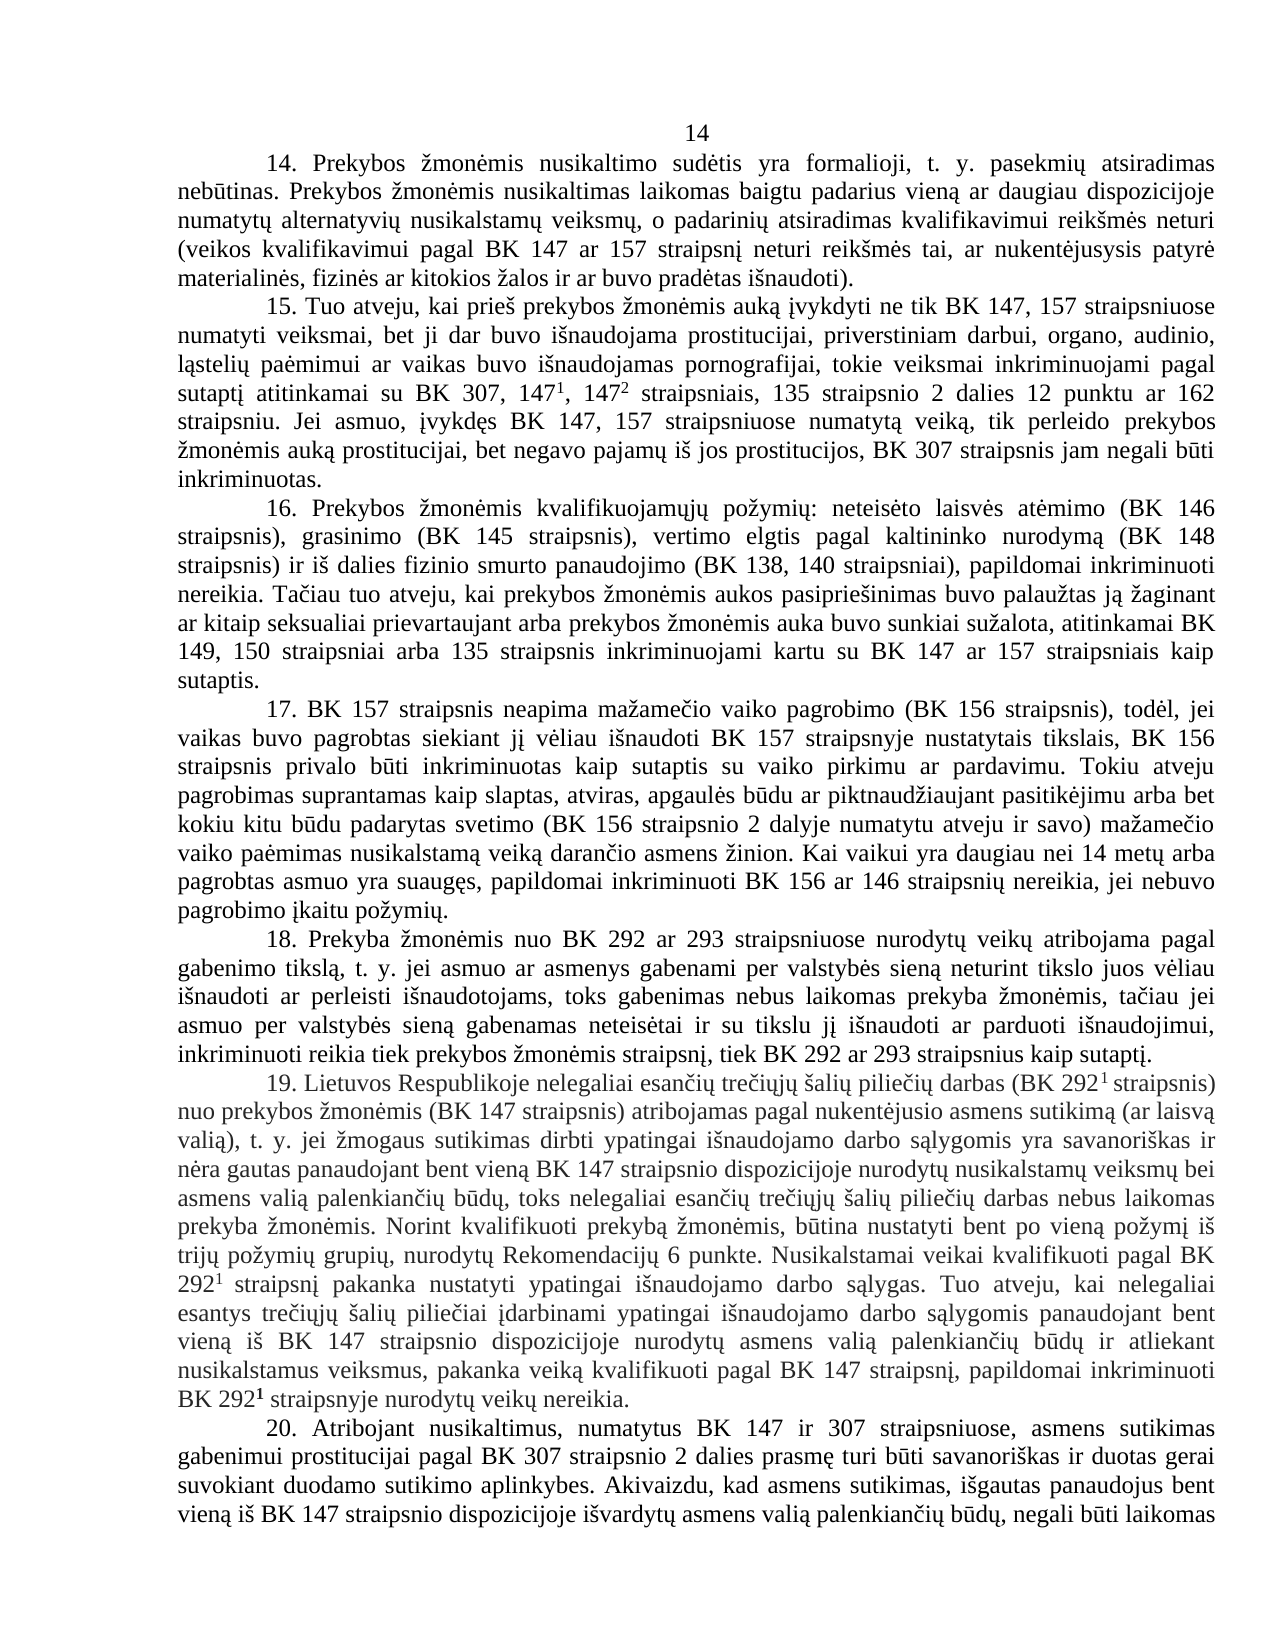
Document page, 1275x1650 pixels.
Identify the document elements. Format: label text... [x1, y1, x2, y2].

text 16. Prekybos žmonėmis kvalifikuojamųjų požymių: neteisėto laisvės atėmimo (BK 146 straipsnis), grasinimo (BK 145 straipsnis), vertimo elgtis pagal kaltininko nurodymą (BK 148 straipsnis) ir iš dalies fizinio smurto panaudojimo (BK 138, 140 straipsniai), papildomai inkriminuoti nereikia. Tačiau tuo atveju, kai prekybos žmonėmis aukos pasipriešinimas buvo palaužtas ją žaginant ar kitaip seksualiai prievartaujant arba prekybos žmonėmis auka buvo sunkiai sužalota, atitinkamai BK 149, 150 straipsniai arba 135 straipsnis inkriminuojami kartu su BK 147 ar 157 straipsniais kaip sutaptis. [177, 493, 1216, 694]
text 15. Tuo atveju, kai prieš prekybos žmonėmis auką įvykdyti ne tik BK 147, 157 straipsniuose numatyti veiksmai, bet ji dar buvo išnaudojama prostitucijai, priverstiniam darbui, organo, audinio, ląstelių paėmimui ar vaikas buvo išnaudojamas pornografijai, tokie veiksmai inkriminuojami pagal sutaptį atitinkamai su BK 307, 1471, 1472 straipsniais, 135 straipsnio 2 dalies 12 punktu ar 162 straipsniu. Jei asmuo, įvykdęs BK 147, 157 straipsniuose numatytą veiką, tik perleido prekybos žmonėmis auką prostitucijai, bet negavo pajamų iš jos prostitucijos, BK 307 straipsnis jam negali būti inkriminuotas. [177, 291, 1216, 493]
text 17. BK 157 straipsnis neapima mažamečio vaiko pagrobimo (BK 156 straipsnis), todėl, jei vaikas buvo pagrobtas siekiant jį vėliau išnaudoti BK 157 straipsnyje nustatytais tikslais, BK 156 straipsnis privalo būti inkriminuotas kaip sutaptis su vaiko pirkimu ar pardavimu. Tokiu atveju pagrobimas suprantamas kaip slaptas, atviras, apgaulės būdu ar piktnaudžiaujant pasitikėjimu arba bet kokiu kitu būdu padarytas svetimo (BK 156 straipsnio 2 dalyje numatytu atveju ir savo) mažamečio vaiko paėmimas nusikalstamą veiką darančio asmens žinion. Kai vaikui yra daugiau nei 14 metų arba pagrobtas asmuo yra suaugęs, papildomai inkriminuoti BK 156 ar 146 straipsnių nereikia, jei nebuvo pagrobimo įkaitu požymių. [177, 694, 1216, 924]
text 18. Prekyba žmonėmis nuo BK 292 ar 293 straipsniuose nurodytų veikų atribojama pagal gabenimo tikslą, t. y. jei asmuo ar asmenys gabenami per valstybės sieną neturint tikslo juos vėliau išnaudoti ar perleisti išnaudotojams, toks gabenimas nebus laikomas prekyba žmonėmis, tačiau jei asmuo per valstybės sieną gabenamas neteisėtai ir su tikslu jį išnaudoti ar parduoti išnaudojimui, inkriminuoti reikia tiek prekybos žmonėmis straipsnį, tiek BK 292 ar 293 straipsnius kaip sutaptį. [177, 924, 1216, 1068]
text 14. Prekybos žmonėmis nusikaltimo sudėtis yra formalioji, t. y. pasekmių atsiradimas nebūtinas. Prekybos žmonėmis nusikaltimas laikomas baigtu padarius vieną ar daugiau dispozicijoje numatytų alternatyvių nusikalstamų veiksmų, o padarinių atsiradimas kvalifikavimui reikšmės neturi (veikos kvalifikavimui pagal BK 147 ar 157 straipsnį neturi reikšmės tai, ar nukentėjusysis patyrė materialinės, fizinės ar kitokios žalos ir ar buvo pradėtas išnaudoti). [177, 148, 1216, 291]
text 20. Atribojant nusikaltimus, numatytus BK 147 ir 307 straipsniuose, asmens sutikimas gabenimui prostitucijai pagal BK 307 straipsnio 2 dalies prasmę turi būti savanoriškas ir duotas gerai suvokiant duodamo sutikimo aplinkybes. Akivaizdu, kad asmens sutikimas, išgautas panaudojus bent vieną iš BK 147 straipsnio dispozicijoje išvardytų asmens valią palenkiančių būdų, negali būti laikomas [177, 1413, 1216, 1528]
text 19. Lietuvos Respublikoje nelegaliai esančių trečiųjų šalių piliečių darbas (BK 2921 straipsnis) nuo prekybos žmonėmis (BK 147 straipsnis) atribojamas pagal nukentėjusio asmens sutikimą (ar laisvą valią), t. y. jei žmogaus sutikimas dirbti ypatingai išnaudojamo darbo sąlygomis yra savanoriškas ir nėra gautas panaudojant bent vieną BK 147 straipsnio dispozicijoje nurodytų nusikalstamų veiksmų bei asmens valią palenkiančių būdų, toks nelegaliai esančių trečiųjų šalių piliečių darbas nebus laikomas prekyba žmonėmis. Norint kvalifikuoti prekybą žmonėmis, būtina nustatyti bent po vieną požymį iš trijų požymių grupių, nurodytų Rekomendacijų 6 punkte. Nusikalstamai veikai kvalifikuoti pagal BK 2921 straipsnį pakanka nustatyti ypatingai išnaudojamo darbo sąlygas. Tuo atveju, kai nelegaliai esantys trečiųjų šalių piliečiai įdarbinami ypatingai išnaudojamo darbo sąlygomis panaudojant bent vieną iš BK 147 straipsnio dispozicijoje nurodytų asmens valią palenkiančių būdų ir atliekant nusikalstamus veiksmus, pakanka veiką kvalifikuoti pagal BK 147 straipsnį, papildomai inkriminuoti BK 2921 straipsnyje nurodytų veikų nereikia. [177, 1068, 1216, 1413]
